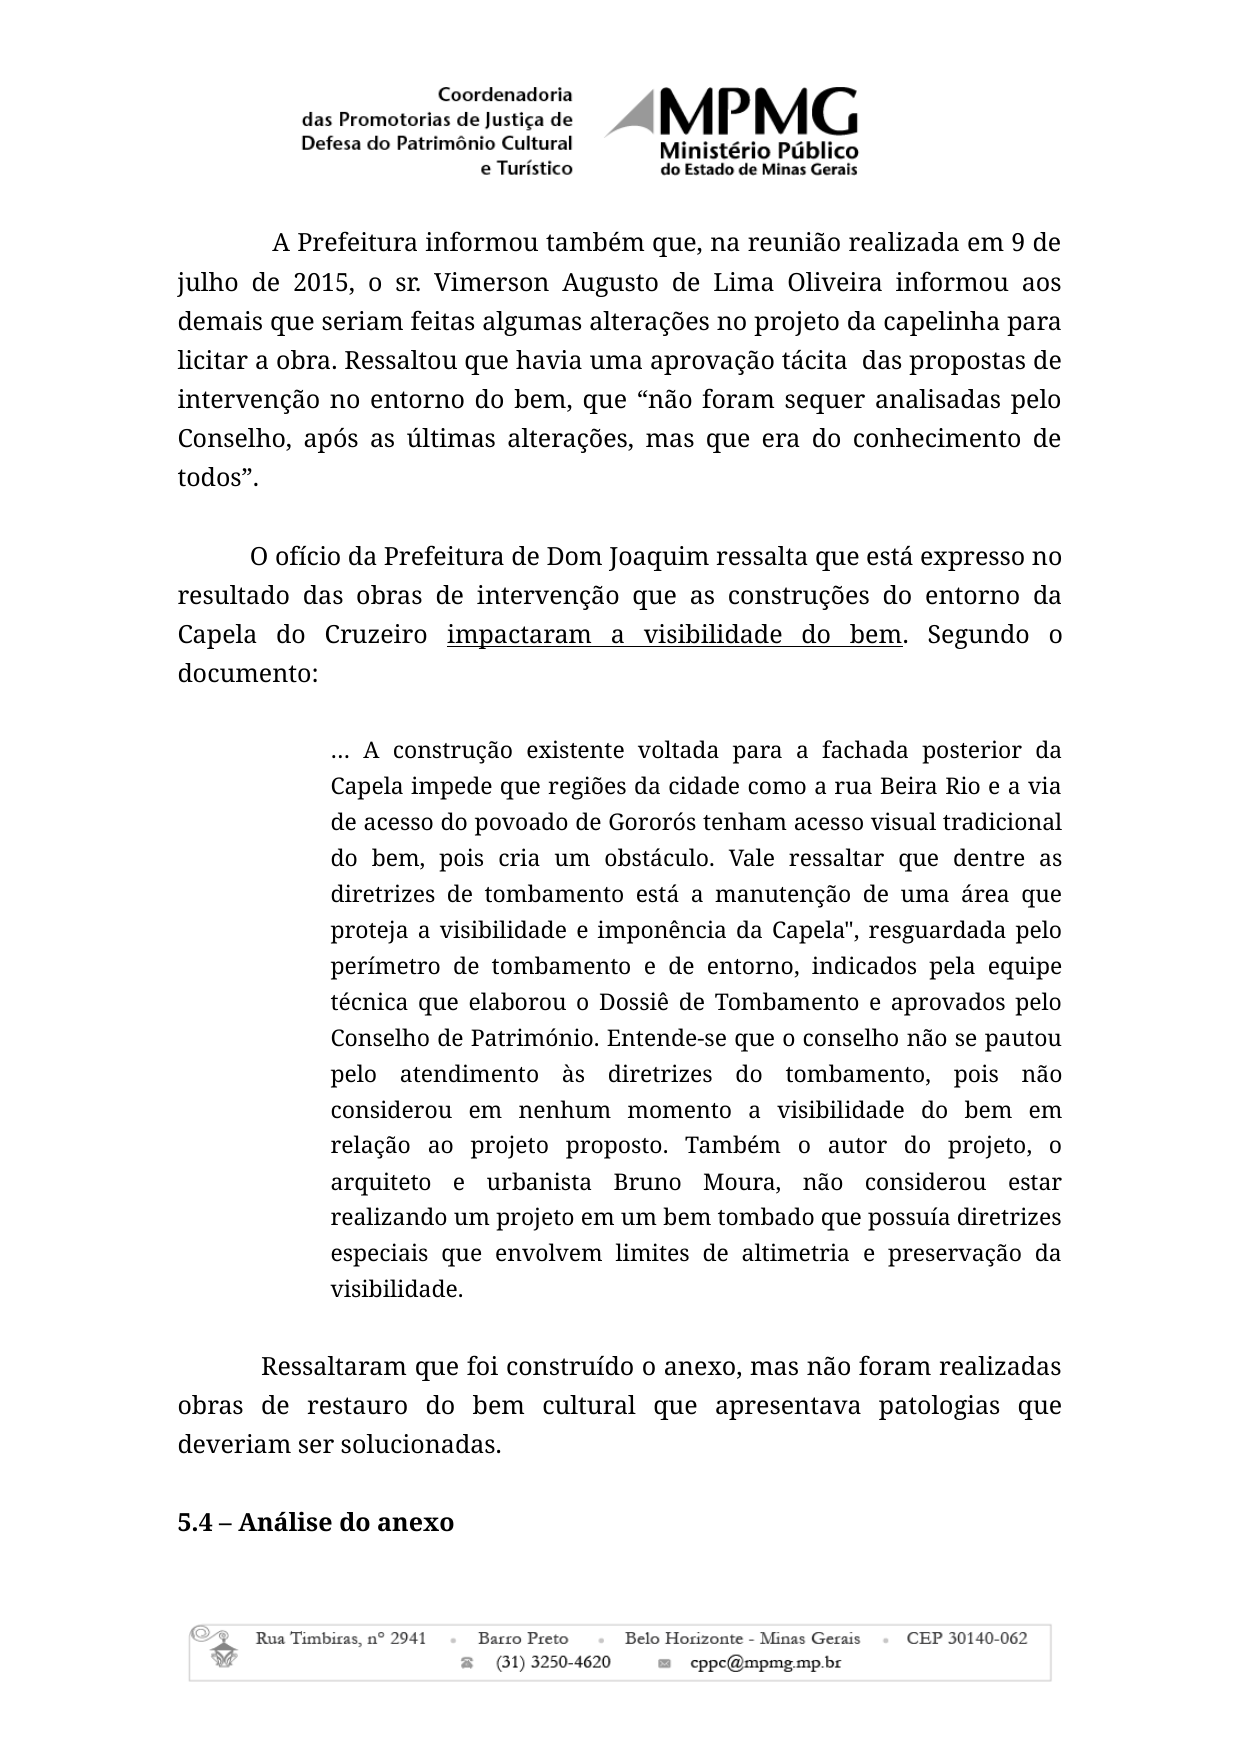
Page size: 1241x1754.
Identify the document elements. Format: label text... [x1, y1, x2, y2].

text … A construção existente voltada para a fachada posterior da Capela impede que regiões da cidade como a rua Beira Rio e a via de acesso do povoado de Gororós tenham acesso visual tradicional do bem, pois cria um obstáculo. Vale ressaltar que dentre as diretrizes de tombamento está a manutenção de uma área que proteja a visibilidade e imponência da Capela", resguardada pelo perímetro de tombamento e de entorno, indicados pela equipe técnica que elaborou o Dossiê de Tombamento e aprovados pelo Conselho de Património. Entende-se que o conselho não se pautou pelo atendimento às diretrizes do tombamento, pois não considerou em nenhum momento a visibilidade do bem em relação ao projeto proposto. Também o autor do projeto, o arquiteto e urbanista Bruno Moura, não considerou estar realizando um projeto em um bem tombado que possuía diretrizes especiais que envolvem limites de altimetria e preservação da visibilidade. [330, 734, 1063, 1304]
text A Prefeitura informou também que, na reunião realizada em 9 de julho de 2015, o sr. Vimerson Augusto de Lima Oliveira informou aos demais que seriam feitas algumas alterações no projeto da capelinha para licitar a obra. Ressaltou que havia uma aprovação tácita das propostas de intervenção no entorno do bem, que “não foram sequer analisadas pelo Conselho, após as últimas alterações, mas que era do conhecimento de todos”. [177, 225, 1063, 494]
text Ressaltaram que foi construído o anexo, mas não foram realizadas obras de restauro do bem cultural que apresentava patologias que deveriam ser solucionadas. [177, 1348, 1063, 1461]
picture [177, 1616, 1062, 1688]
text 5.4 – Análise do anexo [177, 1505, 1063, 1539]
picture [177, 59, 1053, 192]
text O ofício da Prefeitura de Dom Joaquim ressalta que está expresso no resultado das obras de intervenção que as construções do entorno da Capela do Cruzeiro impactaram a visibilidade do bem. Segundo o documento: [177, 538, 1063, 690]
